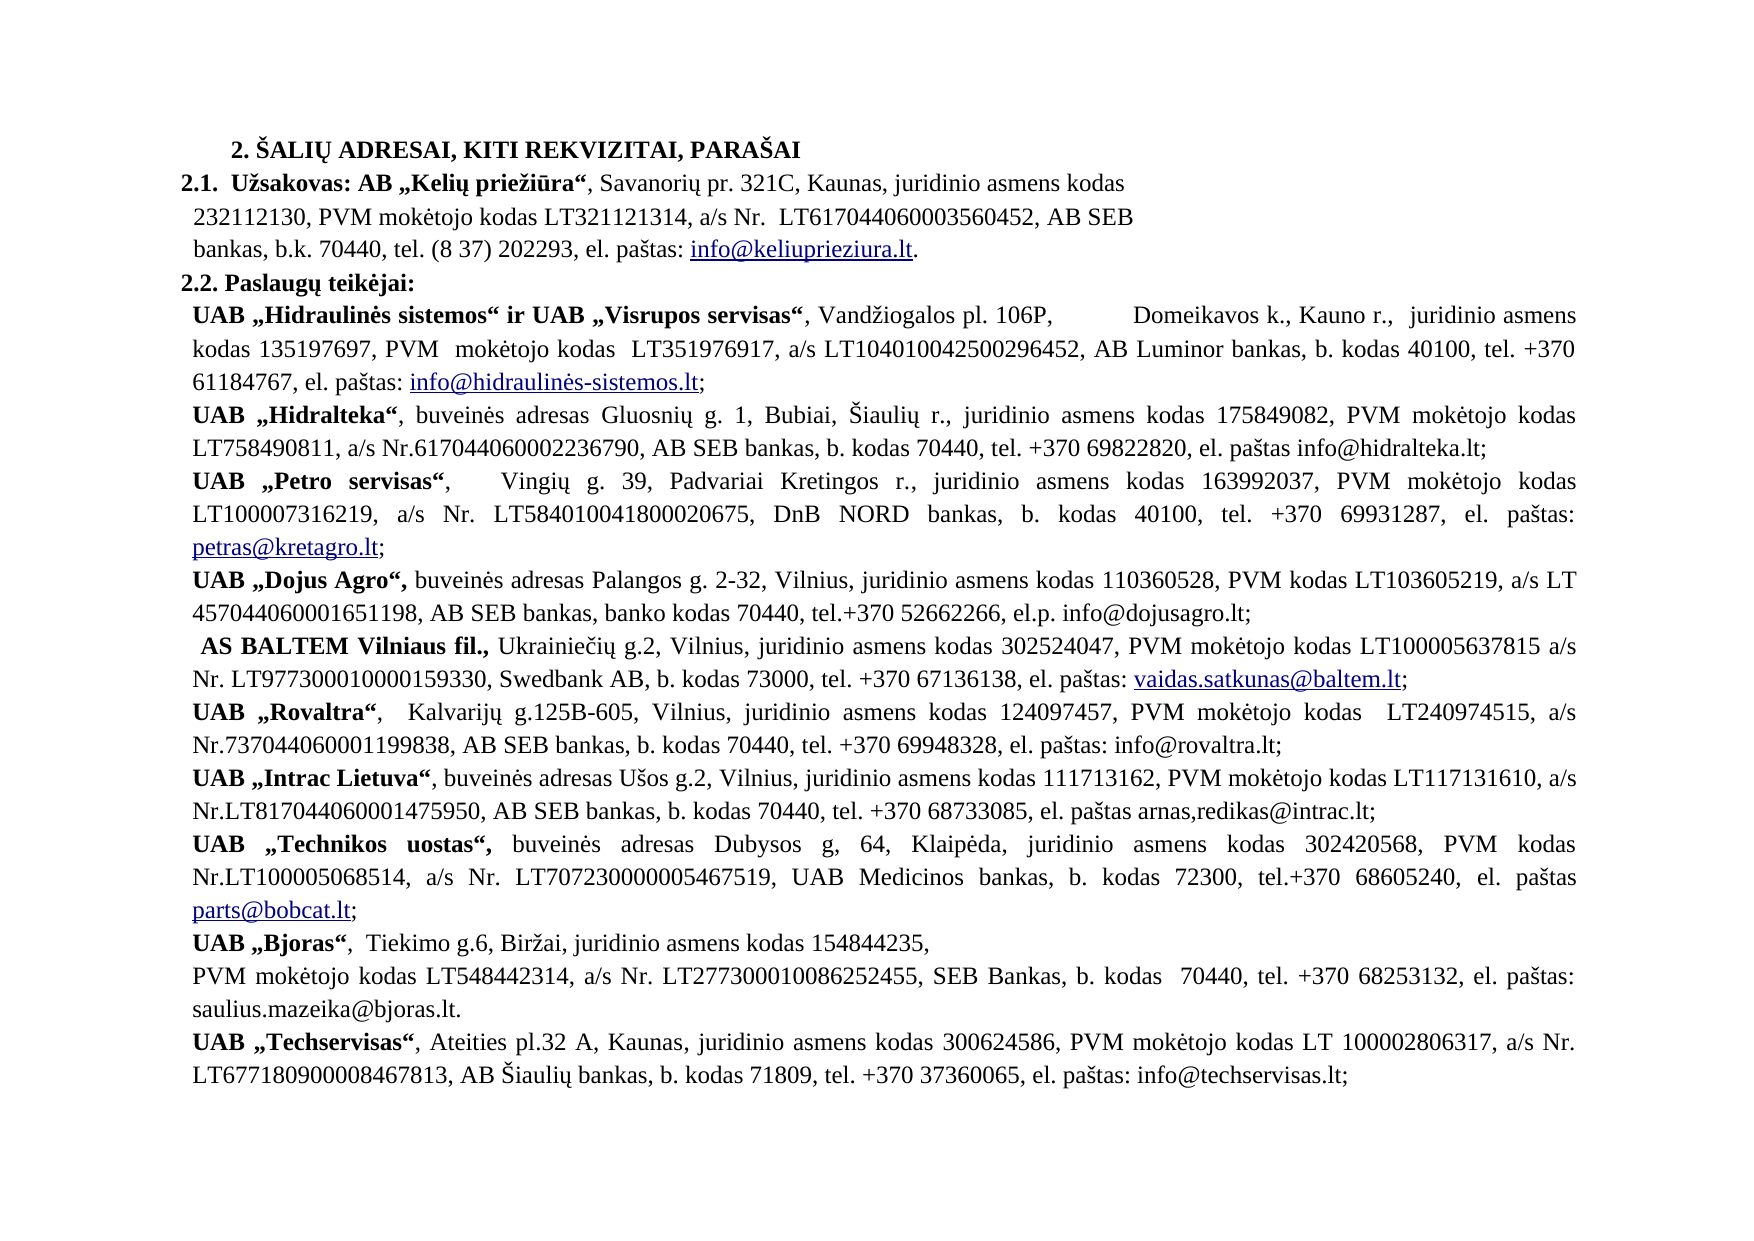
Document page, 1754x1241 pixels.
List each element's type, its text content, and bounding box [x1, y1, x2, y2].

text bankas, b.k. 70440, tel. (8 37) 202293, el. paštas: info@keliuprieziura.lt. [118, 234, 1577, 263]
text UAB „Rovaltra“, Kalvarijų g.125B-605, Vilnius, juridinio asmens kodas 124097457, PVM mokėtojo kodas LT240974515, a/s Nr.737044060001199838, AB SEB bankas, b. kodas 70440, tel. +370 69948328, el. paštas: info@rovaltra.lt; [192, 697, 1577, 759]
text 232112130, PVM mokėtojo kodas LT321121314, a/s Nr. LT617044060003560452, AB SEB [118, 202, 1577, 230]
text UAB „Techservisas“, Ateities pl.32 A, Kaunas, juridinio asmens kodas 300624586, PVM mokėtojo kodas LT 100002806317, a/s Nr. LT677180900008467813, AB Šiaulių bankas, b. kodas 71809, tel. +370 37360065, el. paštas: info@techservisas.lt; [192, 1027, 1577, 1089]
text AS BALTEM Vilniaus fil., Ukrainiečių g.2, Vilnius, juridinio asmens kodas 302524047, PVM mokėtojo kodas LT100005637815 a/s Nr. LT977300010000159330, Swedbank AB, b. kodas 73000, tel. +370 67136138, el. paštas: vaidas.satkunas@baltem.lt; [192, 631, 1577, 693]
text 2.2. Paslaugų teikėjai: [118, 268, 1577, 296]
text 2.1. Užsakovas: AB „Kelių priežiūra“, Savanorių pr. 321C, Kaunas, juridinio asmens kodas [118, 168, 1577, 197]
text UAB „Bjoras“, Tiekimo g.6, Biržai, juridinio asmens kodas 154844235, [192, 928, 1577, 957]
text UAB „Technikos uostas“, buveinės adresas Dubysos g, 64, Klaipėda, juridinio asmens kodas 302420568, PVM kodas Nr.LT100005068514, a/s Nr. LT707230000005467519, UAB Medicinos bankas, b. kodas 72300, tel.+370 68605240, el. paštas parts@bobcat.lt; [192, 829, 1577, 924]
text 2. ŠALIŲ ADRESAI, KITI REKVIZITAI, PARAŠAI [118, 136, 1577, 164]
text UAB „Hidraulinės sistemos“ ir UAB „Visrupos servisas“, Vandžiogalos pl. 106P, Domeikavos k., Kauno r., juridinio asmens kodas 135197697, PVM mokėtojo kodas LT351976917, a/s LT104010042500296452, AB Luminor bankas, b. kodas 40100, tel. +370 61184767, el. paštas: info@hidraulinės-sistemos.lt; [192, 301, 1577, 395]
text UAB „Petro servisas“, Vingių g. 39, Padvariai Kretingos r., juridinio asmens kodas 163992037, PVM mokėtojo kodas LT100007316219, a/s Nr. LT584010041800020675, DnB NORD bankas, b. kodas 40100, tel. +370 69931287, el. paštas: petras@kretagro.lt; [192, 466, 1577, 561]
text UAB „Intrac Lietuva“, buveinės adresas Ušos g.2, Vilnius, juridinio asmens kodas 111713162, PVM mokėtojo kodas LT117131610, a/s Nr.LT817044060001475950, AB SEB bankas, b. kodas 70440, tel. +370 68733085, el. paštas arnas,redikas@intrac.lt; [192, 763, 1577, 825]
text UAB „Hidralteka“, buveinės adresas Gluosnių g. 1, Bubiai, Šiaulių r., juridinio asmens kodas 175849082, PVM mokėtojo kodas LT758490811, a/s Nr.617044060002236790, AB SEB bankas, b. kodas 70440, tel. +370 69822820, el. paštas info@hidralteka.lt; [192, 400, 1577, 461]
text PVM mokėtojo kodas LT548442314, a/s Nr. LT277300010086252455, SEB Bankas, b. kodas 70440, tel. +370 68253132, el. paštas: saulius.mazeika@bjoras.lt. [192, 961, 1577, 1023]
text UAB „Dojus Agro“, buveinės adresas Palangos g. 2-32, Vilnius, juridinio asmens kodas 110360528, PVM kodas LT103605219, a/s LT 457044060001651198, AB SEB bankas, banko kodas 70440, tel.+370 52662266, el.p. info@dojusagro.lt; [192, 565, 1577, 627]
